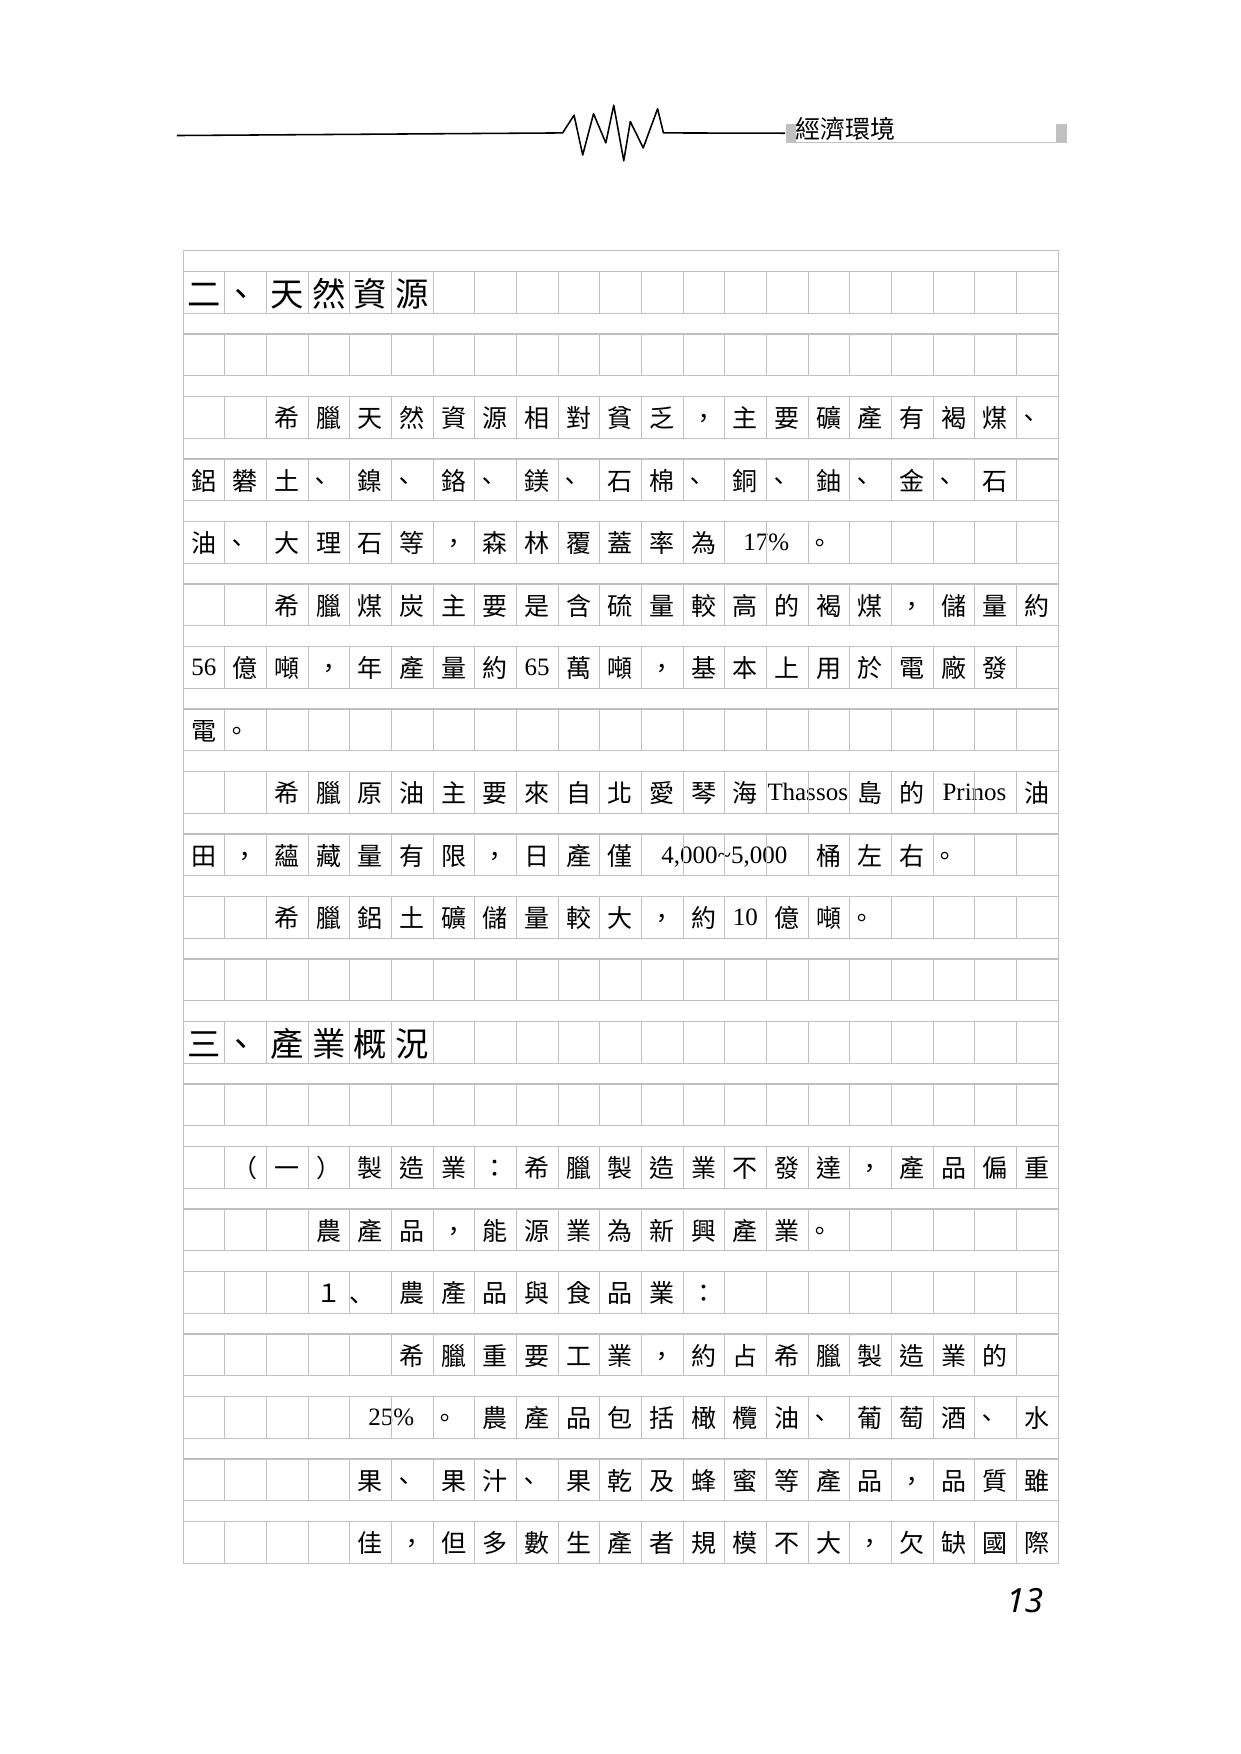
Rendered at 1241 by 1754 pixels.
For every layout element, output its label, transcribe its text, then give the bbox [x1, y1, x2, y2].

text [184, 689, 1058, 708]
text （一）製造業：希臘製造業不發達，產品偏重農產品，能源業為新興產業。 [207, 1210, 224, 1250]
text 三、產業概況 [517, 1022, 558, 1063]
text 希臘天然資源相對貧乏，主要礦產有褐煤、鋁礬土、鎳、鉻、鎂、石棉、銅、鈾、金、石油、大理石等，森林覆蓋率為17%。 [975, 460, 1016, 500]
text 希臘天然資源相對貧乏，主要礦產有褐煤、鋁礬土、鎳、鉻、鎂、石棉、銅、鈾、金、石油、大理石等，森林覆蓋率為17%。 [725, 460, 766, 500]
text 希臘天然資源相對貧乏，主要礦產有褐煤、鋁礬土、鎳、鉻、鎂、石棉、銅、鈾、金、石油、大理石等，森林覆蓋率為17%。 [434, 460, 474, 500]
text [309, 710, 349, 750]
text 希臘天然資源相對貧乏，主要礦產有褐煤、鋁礬土、鎳、鉻、鎂、石棉、銅、鈾、金、石油、大理石等，森林覆蓋率為17%。 [350, 460, 391, 500]
text 煤 [350, 585, 391, 625]
text １、農產品與食品業： [975, 1272, 1016, 1313]
text 希臘天然資源相對貧乏，主要礦產有褐煤、鋁礬土、鎳、鉻、鎂、石棉、銅、鈾、金、石油、大理石等，森林覆蓋率為17%。 [850, 397, 891, 438]
text （一）製造業：希臘製造業不發達，產品偏重農產品，能源業為新興產業。 [207, 1126, 1058, 1146]
text [184, 626, 1058, 646]
text （一）製造業：希臘製造業不發達，產品偏重農產品，能源業為新興產業。 [434, 1147, 474, 1188]
text 希臘天然資源相對貧乏，主要礦產有褐煤、鋁礬土、鎳、鉻、鎂、石棉、銅、鈾、金、石油、大理石等，森林覆蓋率為17%。 [434, 397, 474, 438]
text 希臘原油主要來自北愛琴海Thassos島的Prinos油田，蘊藏量有限，日產僅4,000~5,000桶左右。 [892, 835, 933, 875]
text 三、產業概況 [392, 1022, 433, 1063]
text 希臘天然資源相對貧乏，主要礦產有褐煤、鋁礬土、鎳、鉻、鎂、石棉、銅、鈾、金、石油、大理石等，森林覆蓋率為17%。 [767, 460, 808, 500]
text １、農產品與食品業： [600, 1272, 641, 1313]
text １、農產品與食品業： [892, 1272, 933, 1313]
text 10 [725, 897, 766, 938]
text 三、產業概況 [184, 1001, 1058, 1021]
text 希臘天然資源相對貧乏，主要礦產有褐煤、鋁礬土、鎳、鉻、鎂、石棉、銅、鈾、金、石油、大理石等，森林覆蓋率為17%。 [600, 397, 641, 438]
text [725, 710, 766, 750]
text 希臘天然資源相對貧乏，主要礦產有褐煤、鋁礬土、鎳、鉻、鎂、石棉、銅、鈾、金、石油、大理石等，森林覆蓋率為17%。 [559, 522, 599, 563]
text （一）製造業：希臘製造業不發達，產品偏重農產品，能源業為新興產業。 [642, 1210, 683, 1250]
text 希臘原油主要來自北愛琴海Thassos島的Prinos油田，蘊藏量有限，日產僅4,000~5,000桶左右。 [184, 814, 1058, 833]
text 希臘天然資源相對貧乏，主要礦產有褐煤、鋁礬土、鎳、鉻、鎂、石棉、銅、鈾、金、石油、大理石等，森林覆蓋率為17%。 [475, 460, 516, 500]
text [517, 710, 558, 750]
text 二、天然資源 [392, 272, 433, 313]
text 希臘天然資源相對貧乏，主要礦產有褐煤、鋁礬土、鎳、鉻、鎂、石棉、銅、鈾、金、石油、大理石等，森林覆蓋率為17%。 [309, 397, 349, 438]
text 希臘天然資源相對貧乏，主要礦產有褐煤、鋁礬土、鎳、鉻、鎂、石棉、銅、鈾、金、石油、大理石等，森林覆蓋率為17%。 [559, 460, 599, 500]
text 三、產業概況 [600, 1022, 641, 1063]
text [1017, 647, 1058, 688]
text 二、天然資源 [434, 272, 474, 313]
text 二、天然資源 [725, 272, 766, 313]
text ， [642, 647, 683, 688]
text 希臘原油主要來自北愛琴海Thassos島的Prinos油田，蘊藏量有限，日產僅4,000~5,000桶左右。 [267, 835, 308, 875]
text 三、產業概況 [559, 1022, 599, 1063]
text １、農產品與食品業： [475, 1272, 516, 1313]
text 希臘原油主要來自北愛琴海Thassos島的Prinos油田，蘊藏量有限，日產僅4,000~5,000桶左右。 [1017, 772, 1058, 813]
text 含 [559, 585, 599, 625]
text [1017, 897, 1058, 938]
text 希臘重要工業，約占希臘製造業的25%。農產品包括橄欖油、葡萄酒、水果、果汁、果乾及蜂蜜等產品，品質雖佳，但多數生產者規模不大，欠缺國際行銷能力。2020年因疫情封城，農產品收獲季節，國外移工無法入境，將影響本年及2021年農產品出口。 [330, 1314, 1058, 1333]
text 希臘天然資源相對貧乏，主要礦產有褐煤、鋁礬土、鎳、鉻、鎂、石棉、銅、鈾、金、石油、大理石等，森林覆蓋率為17%。 [184, 522, 224, 563]
text （一）製造業：希臘製造業不發達，產品偏重農產品，能源業為新興產業。 [892, 1147, 933, 1188]
text （一）製造業：希臘製造業不發達，產品偏重農產品，能源業為新興產業。 [559, 1210, 599, 1250]
text [934, 710, 974, 750]
text 發 [975, 647, 1016, 688]
text （一）製造業：希臘製造業不發達，產品偏重農產品，能源業為新興產業。 [1017, 1147, 1058, 1188]
text 二、天然資源 [767, 272, 808, 313]
text 臘 [309, 585, 349, 625]
text 希臘原油主要來自北愛琴海Thassos島的Prinos油田，蘊藏量有限，日產僅4,000~5,000桶左右。 [392, 835, 433, 875]
text [392, 710, 433, 750]
text （一）製造業：希臘製造業不發達，產品偏重農產品，能源業為新興產業。 [392, 1210, 433, 1250]
text 希臘天然資源相對貧乏，主要礦產有褐煤、鋁礬土、鎳、鉻、鎂、石棉、銅、鈾、金、石油、大理石等，森林覆蓋率為17%。 [392, 397, 433, 438]
text （一）製造業：希臘製造業不發達，產品偏重農產品，能源業為新興產業。 [225, 1147, 266, 1188]
text 希臘原油主要來自北愛琴海Thassos島的Prinos油田，蘊藏量有限，日產僅4,000~5,000桶左右。 [767, 835, 808, 875]
text [225, 897, 266, 938]
text 希臘原油主要來自北愛琴海Thassos島的Prinos油田，蘊藏量有限，日產僅4,000~5,000桶左右。 [809, 835, 849, 875]
text １、農產品與食品業： [767, 1272, 808, 1313]
text 希臘原油主要來自北愛琴海Thassos島的Prinos油田，蘊藏量有限，日產僅4,000~5,000桶左右。 [642, 835, 683, 875]
text [225, 585, 266, 625]
text １、農產品與食品業： [1017, 1272, 1058, 1313]
text 希臘天然資源相對貧乏，主要礦產有褐煤、鋁礬土、鎳、鉻、鎂、石棉、銅、鈾、金、石油、大理石等，森林覆蓋率為17%。 [934, 522, 974, 563]
text （一）製造業：希臘製造業不發達，產品偏重農產品，能源業為新興產業。 [475, 1210, 516, 1250]
text [267, 710, 308, 750]
text 希臘天然資源相對貧乏，主要礦產有褐煤、鋁礬土、鎳、鉻、鎂、石棉、銅、鈾、金、石油、大理石等，森林覆蓋率為17%。 [892, 460, 933, 500]
text 三、產業概況 [475, 1022, 516, 1063]
text 萬 [559, 647, 599, 688]
text 56 [184, 647, 224, 688]
text 希 [267, 585, 308, 625]
text （一）製造業：希臘製造業不發達，產品偏重農產品，能源業為新興產業。 [809, 1147, 849, 1188]
text 電 [184, 710, 224, 750]
text 希臘天然資源相對貧乏，主要礦產有褐煤、鋁礬土、鎳、鉻、鎂、石棉、銅、鈾、金、石油、大理石等，森林覆蓋率為17%。 [600, 522, 641, 563]
text 大 [600, 897, 641, 938]
text 億 [767, 897, 808, 938]
text 希臘原油主要來自北愛琴海Thassos島的Prinos油田，蘊藏量有限，日產僅4,000~5,000桶左右。 [184, 772, 224, 813]
text 希臘原油主要來自北愛琴海Thassos島的Prinos油田，蘊藏量有限，日產僅4,000~5,000桶左右。 [975, 835, 1016, 875]
text 希臘天然資源相對貧乏，主要礦產有褐煤、鋁礬土、鎳、鉻、鎂、石棉、銅、鈾、金、石油、大理石等，森林覆蓋率為17%。 [517, 397, 558, 438]
text 希臘天然資源相對貧乏，主要礦產有褐煤、鋁礬土、鎳、鉻、鎂、石棉、銅、鈾、金、石油、大理石等，森林覆蓋率為17%。 [517, 522, 558, 563]
text 希臘天然資源相對貧乏，主要礦產有褐煤、鋁礬土、鎳、鉻、鎂、石棉、銅、鈾、金、石油、大理石等，森林覆蓋率為17%。 [684, 397, 724, 438]
text [767, 710, 808, 750]
text 希臘天然資源相對貧乏，主要礦產有褐煤、鋁礬土、鎳、鉻、鎂、石棉、銅、鈾、金、石油、大理石等，森林覆蓋率為17%。 [559, 397, 599, 438]
text 量 [642, 585, 683, 625]
text 希臘原油主要來自北愛琴海Thassos島的Prinos油田，蘊藏量有限，日產僅4,000~5,000桶左右。 [892, 772, 933, 813]
text [934, 897, 974, 938]
text 希臘天然資源相對貧乏，主要礦產有褐煤、鋁礬土、鎳、鉻、鎂、石棉、銅、鈾、金、石油、大理石等，森林覆蓋率為17%。 [184, 397, 224, 438]
text （一）製造業：希臘製造業不發達，產品偏重農產品，能源業為新興產業。 [350, 1147, 391, 1188]
text 希臘天然資源相對貧乏，主要礦產有褐煤、鋁礬土、鎳、鉻、鎂、石棉、銅、鈾、金、石油、大理石等，森林覆蓋率為17%。 [184, 501, 1058, 521]
text 希臘天然資源相對貧乏，主要礦產有褐煤、鋁礬土、鎳、鉻、鎂、石棉、銅、鈾、金、石油、大理石等，森林覆蓋率為17%。 [267, 397, 308, 438]
text 三、產業概況 [684, 1022, 724, 1063]
text 希臘天然資源相對貧乏，主要礦產有褐煤、鋁礬土、鎳、鉻、鎂、石棉、銅、鈾、金、石油、大理石等，森林覆蓋率為17%。 [475, 397, 516, 438]
text 土 [392, 897, 433, 938]
text 希臘天然資源相對貧乏，主要礦產有褐煤、鋁礬土、鎳、鉻、鎂、石棉、銅、鈾、金、石油、大理石等，森林覆蓋率為17%。 [267, 460, 308, 500]
text 希臘天然資源相對貧乏，主要礦產有褐煤、鋁礬土、鎳、鉻、鎂、石棉、銅、鈾、金、石油、大理石等，森林覆蓋率為17%。 [1017, 397, 1058, 438]
text １、農產品與食品業： [934, 1272, 974, 1313]
text [809, 710, 849, 750]
text 二、天然資源 [934, 272, 974, 313]
text （一）製造業：希臘製造業不發達，產品偏重農產品，能源業為新興產業。 [975, 1147, 1016, 1188]
text 希臘天然資源相對貧乏，主要礦產有褐煤、鋁礬土、鎳、鉻、鎂、石棉、銅、鈾、金、石油、大理石等，森林覆蓋率為17%。 [767, 522, 808, 563]
text 二、天然資源 [475, 272, 516, 313]
text 約 [1017, 585, 1058, 625]
text （一）製造業：希臘製造業不發達，產品偏重農產品，能源業為新興產業。 [600, 1210, 641, 1250]
text 較 [559, 897, 599, 938]
text （一）製造業：希臘製造業不發達，產品偏重農產品，能源業為新興產業。 [475, 1147, 516, 1188]
text 希臘天然資源相對貧乏，主要礦產有褐煤、鋁礬土、鎳、鉻、鎂、石棉、銅、鈾、金、石油、大理石等，森林覆蓋率為17%。 [684, 460, 724, 500]
text [184, 897, 224, 938]
text 希臘天然資源相對貧乏，主要礦產有褐煤、鋁礬土、鎳、鉻、鎂、石棉、銅、鈾、金、石油、大理石等，森林覆蓋率為17%。 [809, 522, 849, 563]
text 希臘天然資源相對貧乏，主要礦產有褐煤、鋁礬土、鎳、鉻、鎂、石棉、銅、鈾、金、石油、大理石等，森林覆蓋率為17%。 [725, 522, 766, 563]
text 二、天然資源 [309, 272, 349, 313]
text 希臘天然資源相對貧乏，主要礦產有褐煤、鋁礬土、鎳、鉻、鎂、石棉、銅、鈾、金、石油、大理石等，森林覆蓋率為17%。 [267, 522, 308, 563]
text １、農產品與食品業： [350, 1272, 391, 1313]
text 希臘原油主要來自北愛琴海Thassos島的Prinos油田，蘊藏量有限，日產僅4,000~5,000桶左右。 [600, 772, 641, 813]
text 褐 [809, 585, 849, 625]
text 基 [684, 647, 724, 688]
text 二、天然資源 [517, 272, 558, 313]
text 高 [725, 585, 766, 625]
text 希臘天然資源相對貧乏，主要礦產有褐煤、鋁礬土、鎳、鉻、鎂、石棉、銅、鈾、金、石油、大理石等，森林覆蓋率為17%。 [225, 397, 266, 438]
text 希臘原油主要來自北愛琴海Thassos島的Prinos油田，蘊藏量有限，日產僅4,000~5,000桶左右。 [725, 835, 766, 875]
text [184, 876, 1058, 896]
text （一）製造業：希臘製造業不發達，產品偏重農產品，能源業為新興產業。 [392, 1147, 433, 1188]
text 希臘原油主要來自北愛琴海Thassos島的Prinos油田，蘊藏量有限，日產僅4,000~5,000桶左右。 [1017, 835, 1058, 875]
text 希臘原油主要來自北愛琴海Thassos島的Prinos油田，蘊藏量有限，日產僅4,000~5,000桶左右。 [517, 772, 558, 813]
text （一）製造業：希臘製造業不發達，產品偏重農產品，能源業為新興產業。 [725, 1147, 766, 1188]
text 三、產業概況 [184, 1022, 224, 1063]
text 希臘原油主要來自北愛琴海Thassos島的Prinos油田，蘊藏量有限，日產僅4,000~5,000桶左右。 [309, 772, 349, 813]
text 希臘天然資源相對貧乏，主要礦產有褐煤、鋁礬土、鎳、鉻、鎂、石棉、銅、鈾、金、石油、大理石等，森林覆蓋率為17%。 [725, 397, 766, 438]
text 。 [850, 897, 891, 938]
text [184, 564, 1058, 583]
text 三、產業概況 [267, 1022, 308, 1063]
text 量 [975, 585, 1016, 625]
text [434, 710, 474, 750]
text （一）製造業：希臘製造業不發達，產品偏重農產品，能源業為新興產業。 [267, 1210, 308, 1250]
text 三、產業概況 [642, 1022, 683, 1063]
text 二、天然資源 [642, 272, 683, 313]
text （一）製造業：希臘製造業不發達，產品偏重農產品，能源業為新興產業。 [1017, 1210, 1058, 1250]
text 二、天然資源 [350, 272, 391, 313]
text 希臘天然資源相對貧乏，主要礦產有褐煤、鋁礬土、鎳、鉻、鎂、石棉、銅、鈾、金、石油、大理石等，森林覆蓋率為17%。 [767, 397, 808, 438]
text 希臘原油主要來自北愛琴海Thassos島的Prinos油田，蘊藏量有限，日產僅4,000~5,000桶左右。 [684, 772, 724, 813]
text 希臘原油主要來自北愛琴海Thassos島的Prinos油田，蘊藏量有限，日產僅4,000~5,000桶左右。 [934, 772, 974, 813]
text 三、產業概況 [809, 1022, 849, 1063]
text 希臘原油主要來自北愛琴海Thassos島的Prinos油田，蘊藏量有限，日產僅4,000~5,000桶左右。 [434, 835, 474, 875]
text 希臘天然資源相對貧乏，主要礦產有褐煤、鋁礬土、鎳、鉻、鎂、石棉、銅、鈾、金、石油、大理石等，森林覆蓋率為17%。 [850, 460, 891, 500]
text 主 [434, 585, 474, 625]
text 希臘天然資源相對貧乏，主要礦產有褐煤、鋁礬土、鎳、鉻、鎂、石棉、銅、鈾、金、石油、大理石等，森林覆蓋率為17%。 [309, 522, 349, 563]
text 要 [475, 585, 516, 625]
text 本 [725, 647, 766, 688]
text 希臘原油主要來自北愛琴海Thassos島的Prinos油田，蘊藏量有限，日產僅4,000~5,000桶左右。 [225, 835, 266, 875]
text 希臘原油主要來自北愛琴海Thassos島的Prinos油田，蘊藏量有限，日產僅4,000~5,000桶左右。 [725, 772, 766, 813]
text 三、產業概況 [1017, 1022, 1058, 1063]
text 的 [767, 585, 808, 625]
text （一）製造業：希臘製造業不發達，產品偏重農產品，能源業為新興產業。 [642, 1147, 683, 1188]
text 電 [892, 647, 933, 688]
text （一）製造業：希臘製造業不發達，產品偏重農產品，能源業為新興產業。 [207, 1147, 224, 1188]
text 希臘天然資源相對貧乏，主要礦產有褐煤、鋁礬土、鎳、鉻、鎂、石棉、銅、鈾、金、石油、大理石等，森林覆蓋率為17%。 [642, 460, 683, 500]
text １、農產品與食品業： [281, 1272, 308, 1313]
text 三、產業概況 [434, 1022, 474, 1063]
text 三、產業概況 [350, 1022, 391, 1063]
text 煤 [850, 585, 891, 625]
text （一）製造業：希臘製造業不發達，產品偏重農產品，能源業為新興產業。 [309, 1147, 349, 1188]
text 希臘原油主要來自北愛琴海Thassos島的Prinos油田，蘊藏量有限，日產僅4,000~5,000桶左右。 [850, 835, 891, 875]
text （一）製造業：希臘製造業不發達，產品偏重農產品，能源業為新興產業。 [934, 1210, 974, 1250]
text 二、天然資源 [225, 272, 266, 313]
text 希臘原油主要來自北愛琴海Thassos島的Prinos油田，蘊藏量有限，日產僅4,000~5,000桶左右。 [225, 772, 266, 813]
text 二、天然資源 [850, 272, 891, 313]
text （一）製造業：希臘製造業不發達，產品偏重農產品，能源業為新興產業。 [725, 1210, 766, 1250]
text ， [642, 897, 683, 938]
text 希臘原油主要來自北愛琴海Thassos島的Prinos油田，蘊藏量有限，日產僅4,000~5,000桶左右。 [850, 772, 891, 813]
text 噸 [267, 647, 308, 688]
text [559, 710, 599, 750]
text 希臘天然資源相對貧乏，主要礦產有褐煤、鋁礬土、鎳、鉻、鎂、石棉、銅、鈾、金、石油、大理石等，森林覆蓋率為17%。 [975, 397, 1016, 438]
text 希臘原油主要來自北愛琴海Thassos島的Prinos油田，蘊藏量有限，日產僅4,000~5,000桶左右。 [767, 772, 808, 813]
text 希臘原油主要來自北愛琴海Thassos島的Prinos油田，蘊藏量有限，日產僅4,000~5,000桶左右。 [559, 835, 599, 875]
text 二、天然資源 [809, 272, 849, 313]
text （一）製造業：希臘製造業不發達，產品偏重農產品，能源業為新興產業。 [684, 1147, 724, 1188]
text 希臘天然資源相對貧乏，主要礦產有褐煤、鋁礬土、鎳、鉻、鎂、石棉、銅、鈾、金、石油、大理石等，森林覆蓋率為17%。 [1017, 522, 1058, 563]
text １、農產品與食品業： [309, 1272, 349, 1313]
text 二、天然資源 [975, 272, 1016, 313]
text [892, 710, 933, 750]
text 希臘天然資源相對貧乏，主要礦產有褐煤、鋁礬土、鎳、鉻、鎂、石棉、銅、鈾、金、石油、大理石等，森林覆蓋率為17%。 [642, 397, 683, 438]
text [850, 710, 891, 750]
text 用 [809, 647, 849, 688]
text 希臘天然資源相對貧乏，主要礦產有褐煤、鋁礬土、鎳、鉻、鎂、石棉、銅、鈾、金、石油、大理石等，森林覆蓋率為17%。 [892, 522, 933, 563]
text 產 [392, 647, 433, 688]
text （一）製造業：希臘製造業不發達，產品偏重農產品，能源業為新興產業。 [850, 1210, 891, 1250]
text １、農產品與食品業： [809, 1272, 849, 1313]
text １、農產品與食品業： [434, 1272, 474, 1313]
text （一）製造業：希臘製造業不發達，產品偏重農產品，能源業為新興產業。 [225, 1210, 266, 1250]
text 二、天然資源 [600, 272, 641, 313]
text 廠 [934, 647, 974, 688]
text 硫 [600, 585, 641, 625]
text 希臘天然資源相對貧乏，主要礦產有褐煤、鋁礬土、鎳、鉻、鎂、石棉、銅、鈾、金、石油、大理石等，森林覆蓋率為17%。 [975, 522, 1016, 563]
text 三、產業概況 [850, 1022, 891, 1063]
text 儲 [934, 585, 974, 625]
text 希臘原油主要來自北愛琴海Thassos島的Prinos油田，蘊藏量有限，日產僅4,000~5,000桶左右。 [642, 772, 683, 813]
text （一）製造業：希臘製造業不發達，產品偏重農產品，能源業為新興產業。 [767, 1147, 808, 1188]
text 希臘原油主要來自北愛琴海Thassos島的Prinos油田，蘊藏量有限，日產僅4,000~5,000桶左右。 [934, 835, 974, 875]
text ， [892, 585, 933, 625]
text 希臘天然資源相對貧乏，主要礦產有褐煤、鋁礬土、鎳、鉻、鎂、石棉、銅、鈾、金、石油、大理石等，森林覆蓋率為17%。 [1017, 460, 1058, 500]
text （一）製造業：希臘製造業不發達，產品偏重農產品，能源業為新興產業。 [767, 1210, 808, 1250]
text 希臘原油主要來自北愛琴海Thassos島的Prinos油田，蘊藏量有限，日產僅4,000~5,000桶左右。 [475, 835, 516, 875]
text １、農產品與食品業： [642, 1272, 683, 1313]
text 二、天然資源 [184, 272, 224, 313]
text 三、產業概況 [309, 1022, 349, 1063]
text [642, 710, 683, 750]
text 希臘原油主要來自北愛琴海Thassos島的Prinos油田，蘊藏量有限，日產僅4,000~5,000桶左右。 [350, 835, 391, 875]
text 噸 [809, 897, 849, 938]
text （一）製造業：希臘製造業不發達，產品偏重農產品，能源業為新興產業。 [207, 1189, 1058, 1208]
text 希臘天然資源相對貧乏，主要礦產有褐煤、鋁礬土、鎳、鉻、鎂、石棉、銅、鈾、金、石油、大理石等，森林覆蓋率為17%。 [600, 460, 641, 500]
text 希臘原油主要來自北愛琴海Thassos島的Prinos油田，蘊藏量有限，日產僅4,000~5,000桶左右。 [434, 772, 474, 813]
text 希臘重要工業，約占希臘製造業的25%。農產品包括橄欖油、葡萄酒、水果、果汁、果乾及蜂蜜等產品，品質雖佳，但多數生產者規模不大，欠缺國際行銷能力。2020年因疫情封城，農產品收獲季節，國外移工無法入境，將影響本年及2021年農產品出口。 [330, 1376, 1058, 1396]
text 希臘天然資源相對貧乏，主要礦產有褐煤、鋁礬土、鎳、鉻、鎂、石棉、銅、鈾、金、石油、大理石等，森林覆蓋率為17%。 [642, 522, 683, 563]
text （一）製造業：希臘製造業不發達，產品偏重農產品，能源業為新興產業。 [600, 1147, 641, 1188]
text １、農產品與食品業： [725, 1272, 766, 1313]
text 較 [684, 585, 724, 625]
text ， [309, 647, 349, 688]
text 臘 [309, 897, 349, 938]
text 希臘天然資源相對貧乏，主要礦產有褐煤、鋁礬土、鎳、鉻、鎂、石棉、銅、鈾、金、石油、大理石等，森林覆蓋率為17%。 [934, 460, 974, 500]
text 希臘天然資源相對貧乏，主要礦產有褐煤、鋁礬土、鎳、鉻、鎂、石棉、銅、鈾、金、石油、大理石等，森林覆蓋率為17%。 [475, 522, 516, 563]
text 鋁 [350, 897, 391, 938]
text （一）製造業：希臘製造業不發達，產品偏重農產品，能源業為新興產業。 [517, 1210, 558, 1250]
text 三、產業概況 [725, 1022, 766, 1063]
text 希臘天然資源相對貧乏，主要礦產有褐煤、鋁礬土、鎳、鉻、鎂、石棉、銅、鈾、金、石油、大理石等，森林覆蓋率為17%。 [225, 522, 266, 563]
text 希臘天然資源相對貧乏，主要礦產有褐煤、鋁礬土、鎳、鉻、鎂、石棉、銅、鈾、金、石油、大理石等，森林覆蓋率為17%。 [517, 460, 558, 500]
text 量 [434, 647, 474, 688]
text 上 [767, 647, 808, 688]
text [475, 710, 516, 750]
text [600, 710, 641, 750]
text 希臘天然資源相對貧乏，主要礦產有褐煤、鋁礬土、鎳、鉻、鎂、石棉、銅、鈾、金、石油、大理石等，森林覆蓋率為17%。 [850, 522, 891, 563]
text 希臘天然資源相對貧乏，主要礦產有褐煤、鋁礬土、鎳、鉻、鎂、石棉、銅、鈾、金、石油、大理石等，森林覆蓋率為17%。 [350, 522, 391, 563]
text 希臘原油主要來自北愛琴海Thassos島的Prinos油田，蘊藏量有限，日產僅4,000~5,000桶左右。 [392, 772, 433, 813]
text [350, 710, 391, 750]
text 希臘重要工業，約占希臘製造業的25%。農產品包括橄欖油、葡萄酒、水果、果汁、果乾及蜂蜜等產品，品質雖佳，但多數生產者規模不大，欠缺國際行銷能力。2020年因疫情封城，農產品收獲季節，國外移工無法入境，將影響本年及2021年農產品出口。 [330, 1439, 1058, 1458]
text （一）製造業：希臘製造業不發達，產品偏重農產品，能源業為新興產業。 [434, 1210, 474, 1250]
text 二、天然資源 [684, 272, 724, 313]
text １、農產品與食品業： [281, 1251, 1058, 1271]
text 三、產業概況 [975, 1022, 1016, 1063]
text [975, 897, 1016, 938]
text 希臘原油主要來自北愛琴海Thassos島的Prinos油田，蘊藏量有限，日產僅4,000~5,000桶左右。 [684, 835, 724, 875]
text 儲 [475, 897, 516, 938]
text 希臘天然資源相對貧乏，主要礦產有褐煤、鋁礬土、鎳、鉻、鎂、石棉、銅、鈾、金、石油、大理石等，森林覆蓋率為17%。 [184, 460, 224, 500]
text １、農產品與食品業： [850, 1272, 891, 1313]
text 約 [475, 647, 516, 688]
text [184, 585, 224, 625]
text （一）製造業：希臘製造業不發達，產品偏重農產品，能源業為新興產業。 [809, 1210, 849, 1250]
text 希臘天然資源相對貧乏，主要礦產有褐煤、鋁礬土、鎳、鉻、鎂、石棉、銅、鈾、金、石油、大理石等，森林覆蓋率為17%。 [892, 397, 933, 438]
text 三、產業概況 [892, 1022, 933, 1063]
text １、農產品與食品業： [517, 1272, 558, 1313]
text 希臘天然資源相對貧乏，主要礦產有褐煤、鋁礬土、鎳、鉻、鎂、石棉、銅、鈾、金、石油、大理石等，森林覆蓋率為17%。 [350, 397, 391, 438]
text 希臘原油主要來自北愛琴海Thassos島的Prinos油田，蘊藏量有限，日產僅4,000~5,000桶左右。 [975, 772, 1016, 813]
text [1017, 710, 1058, 750]
text 希臘天然資源相對貧乏，主要礦產有褐煤、鋁礬土、鎳、鉻、鎂、石棉、銅、鈾、金、石油、大理石等，森林覆蓋率為17%。 [809, 397, 849, 438]
text 希臘天然資源相對貧乏，主要礦產有褐煤、鋁礬土、鎳、鉻、鎂、石棉、銅、鈾、金、石油、大理石等，森林覆蓋率為17%。 [392, 522, 433, 563]
text 希臘天然資源相對貧乏，主要礦產有褐煤、鋁礬土、鎳、鉻、鎂、石棉、銅、鈾、金、石油、大理石等，森林覆蓋率為17%。 [184, 439, 1058, 458]
text （一）製造業：希臘製造業不發達，產品偏重農產品，能源業為新興產業。 [934, 1147, 974, 1188]
text 三、產業概況 [767, 1022, 808, 1063]
text [975, 710, 1016, 750]
text 65 [517, 647, 558, 688]
text 希臘天然資源相對貧乏，主要礦產有褐煤、鋁礬土、鎳、鉻、鎂、石棉、銅、鈾、金、石油、大理石等，森林覆蓋率為17%。 [392, 460, 433, 500]
text 希臘重要工業，約占希臘製造業的25%。農產品包括橄欖油、葡萄酒、水果、果汁、果乾及蜂蜜等產品，品質雖佳，但多數生產者規模不大，欠缺國際行銷能力。2020年因疫情封城，農產品收獲季節，國外移工無法入境，將影響本年及2021年農產品出口。 [330, 1501, 1058, 1521]
text 希臘天然資源相對貧乏，主要礦產有褐煤、鋁礬土、鎳、鉻、鎂、石棉、銅、鈾、金、石油、大理石等，森林覆蓋率為17%。 [684, 522, 724, 563]
text （一）製造業：希臘製造業不發達，產品偏重農產品，能源業為新興產業。 [559, 1147, 599, 1188]
text 是 [517, 585, 558, 625]
text 希臘原油主要來自北愛琴海Thassos島的Prinos油田，蘊藏量有限，日產僅4,000~5,000桶左右。 [517, 835, 558, 875]
text 希臘原油主要來自北愛琴海Thassos島的Prinos油田，蘊藏量有限，日產僅4,000~5,000桶左右。 [559, 772, 599, 813]
text 二、天然資源 [184, 251, 1058, 271]
text （一）製造業：希臘製造業不發達，產品偏重農產品，能源業為新興產業。 [267, 1147, 308, 1188]
text （一）製造業：希臘製造業不發達，產品偏重農產品，能源業為新興產業。 [350, 1210, 391, 1250]
text 希臘原油主要來自北愛琴海Thassos島的Prinos油田，蘊藏量有限，日產僅4,000~5,000桶左右。 [809, 772, 849, 813]
text 約 [684, 897, 724, 938]
text 希臘天然資源相對貧乏，主要礦產有褐煤、鋁礬土、鎳、鉻、鎂、石棉、銅、鈾、金、石油、大理石等，森林覆蓋率為17%。 [434, 522, 474, 563]
text 希臘天然資源相對貧乏，主要礦產有褐煤、鋁礬土、鎳、鉻、鎂、石棉、銅、鈾、金、石油、大理石等，森林覆蓋率為17%。 [934, 397, 974, 438]
text 希臘原油主要來自北愛琴海Thassos島的Prinos油田，蘊藏量有限，日產僅4,000~5,000桶左右。 [184, 835, 224, 875]
text 希臘原油主要來自北愛琴海Thassos島的Prinos油田，蘊藏量有限，日產僅4,000~5,000桶左右。 [350, 772, 391, 813]
text 。 [225, 710, 266, 750]
text 礦 [434, 897, 474, 938]
text 二、天然資源 [267, 272, 308, 313]
text （一）製造業：希臘製造業不發達，產品偏重農產品，能源業為新興產業。 [517, 1147, 558, 1188]
text １、農產品與食品業： [559, 1272, 599, 1313]
text 希臘原油主要來自北愛琴海Thassos島的Prinos油田，蘊藏量有限，日產僅4,000~5,000桶左右。 [267, 772, 308, 813]
text 希臘原油主要來自北愛琴海Thassos島的Prinos油田，蘊藏量有限，日產僅4,000~5,000桶左右。 [475, 772, 516, 813]
text 炭 [392, 585, 433, 625]
text 二、天然資源 [892, 272, 933, 313]
text 希臘天然資源相對貧乏，主要礦產有褐煤、鋁礬土、鎳、鉻、鎂、石棉、銅、鈾、金、石油、大理石等，森林覆蓋率為17%。 [225, 460, 266, 500]
text 億 [225, 647, 266, 688]
text 希臘原油主要來自北愛琴海Thassos島的Prinos油田，蘊藏量有限，日產僅4,000~5,000桶左右。 [309, 835, 349, 875]
text 希臘原油主要來自北愛琴海Thassos島的Prinos油田，蘊藏量有限，日產僅4,000~5,000桶左右。 [184, 751, 1058, 771]
text 二、天然資源 [559, 272, 599, 313]
text 三、產業概況 [225, 1022, 266, 1063]
text （一）製造業：希臘製造業不發達，產品偏重農產品，能源業為新興產業。 [975, 1210, 1016, 1250]
text （一）製造業：希臘製造業不發達，產品偏重農產品，能源業為新興產業。 [892, 1210, 933, 1250]
text 希臘天然資源相對貧乏，主要礦產有褐煤、鋁礬土、鎳、鉻、鎂、石棉、銅、鈾、金、石油、大理石等，森林覆蓋率為17%。 [184, 376, 1058, 396]
text 希 [267, 897, 308, 938]
text （一）製造業：希臘製造業不發達，產品偏重農產品，能源業為新興產業。 [684, 1210, 724, 1250]
text １、農產品與食品業： [684, 1272, 724, 1313]
text 二、天然資源 [1017, 272, 1058, 313]
text [684, 710, 724, 750]
text 三、產業概況 [934, 1022, 974, 1063]
text 於 [850, 647, 891, 688]
text 量 [517, 897, 558, 938]
text 噸 [600, 647, 641, 688]
text 年 [350, 647, 391, 688]
text 希臘天然資源相對貧乏，主要礦產有褐煤、鋁礬土、鎳、鉻、鎂、石棉、銅、鈾、金、石油、大理石等，森林覆蓋率為17%。 [809, 460, 849, 500]
text （一）製造業：希臘製造業不發達，產品偏重農產品，能源業為新興產業。 [850, 1147, 891, 1188]
text 希臘原油主要來自北愛琴海Thassos島的Prinos油田，蘊藏量有限，日產僅4,000~5,000桶左右。 [600, 835, 641, 875]
text [892, 897, 933, 938]
text １、農產品與食品業： [392, 1272, 433, 1313]
text （一）製造業：希臘製造業不發達，產品偏重農產品，能源業為新興產業。 [309, 1210, 349, 1250]
text 希臘天然資源相對貧乏，主要礦產有褐煤、鋁礬土、鎳、鉻、鎂、石棉、銅、鈾、金、石油、大理石等，森林覆蓋率為17%。 [309, 460, 349, 500]
